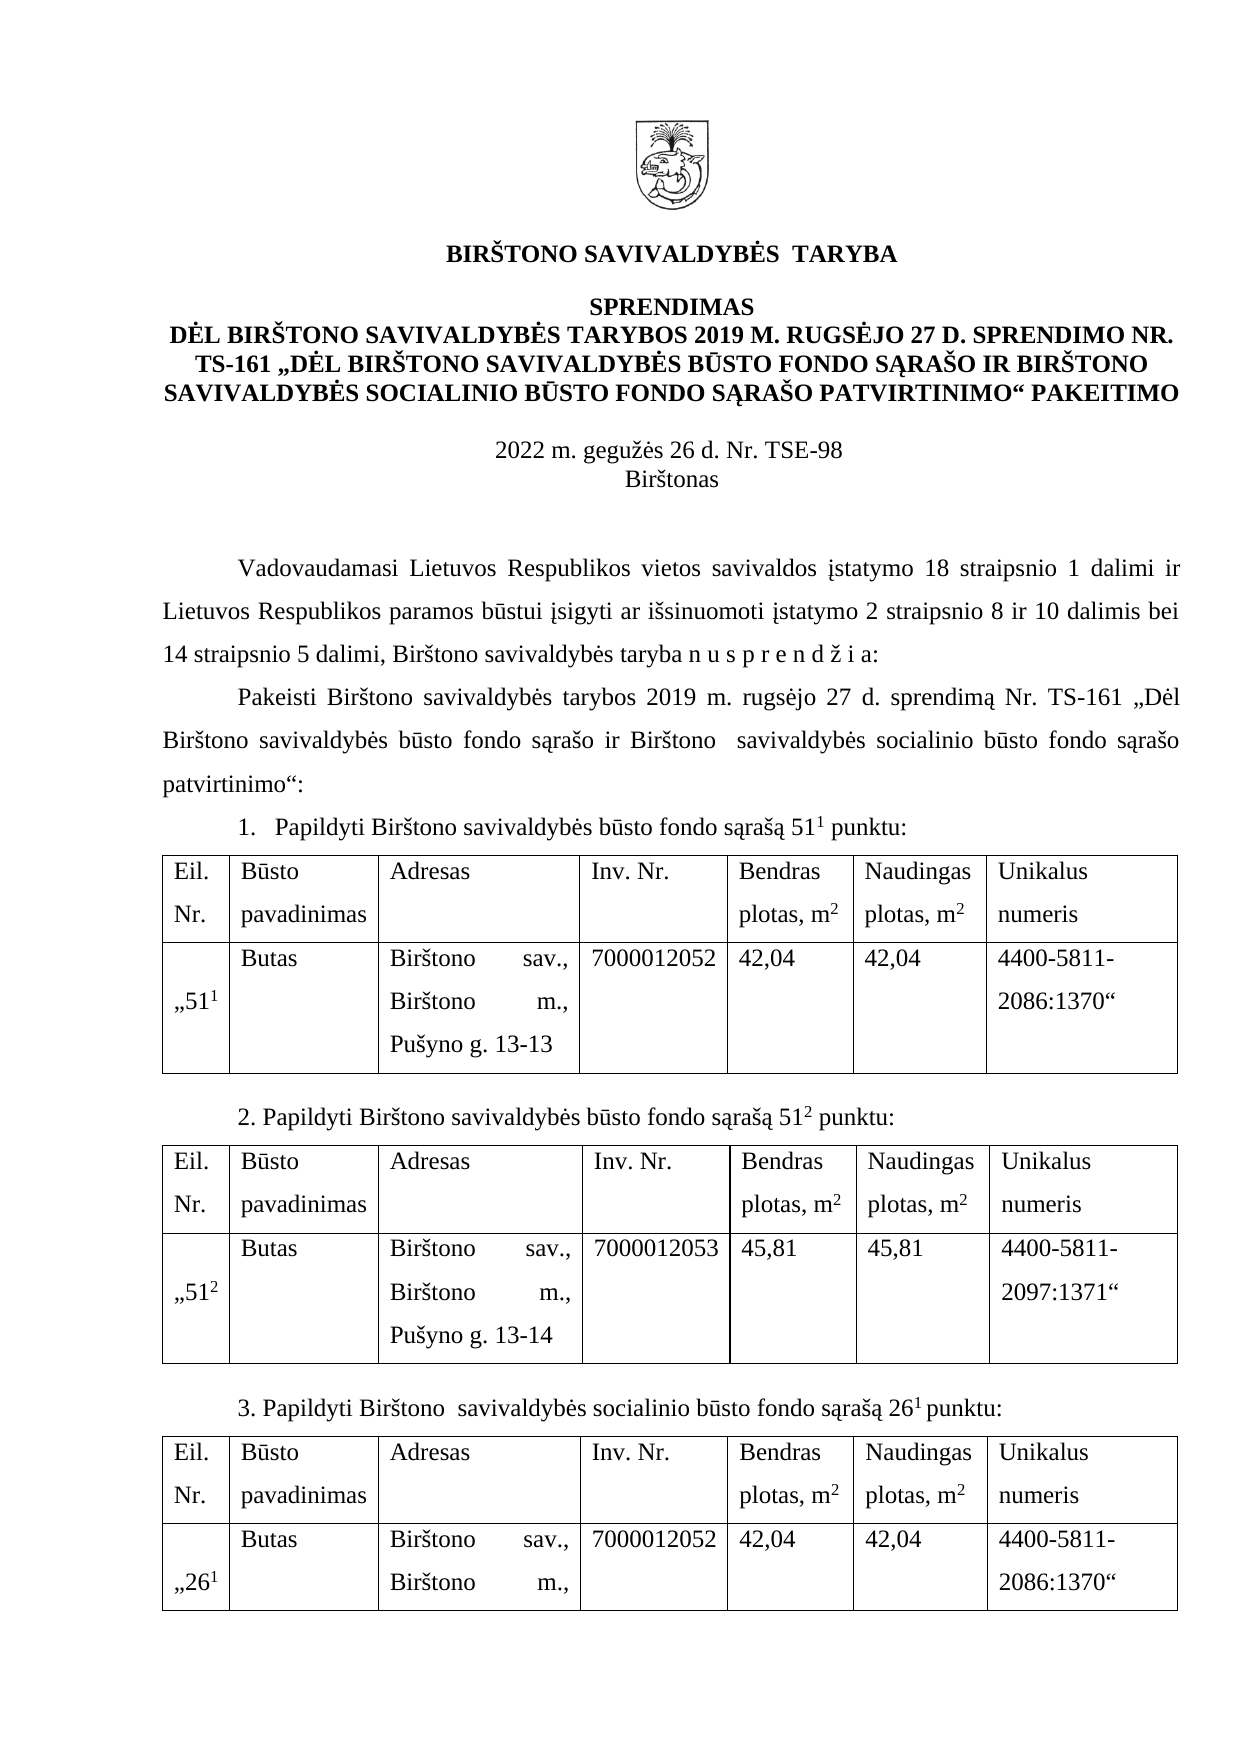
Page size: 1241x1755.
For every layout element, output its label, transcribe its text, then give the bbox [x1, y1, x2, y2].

table_header Naudingas plotas, m2 [854, 1437, 987, 1523]
text 2022 m. gegužės 26 d. Nr. TSE-98 [162, 436, 1181, 464]
table_header Adresas [379, 856, 579, 942]
text Vadovaudamasi Lietuvos Respublikos vietos savivaldos įstatymo 18 straipsnio 1 dalimi ir Lietuvos Respublikos paramos būstui įsigyti ar išsinuomoti įstatymo 2 straipsnio 8 ir 10 dalimis bei 14 straipsnio 5 dalimi, Birštono savivaldybės taryba n u s p r e n d ž i a: [162, 553, 1181, 668]
table_cell „261 [163, 1524, 229, 1610]
table_cell 42,04 [854, 943, 986, 1072]
table_cell 42,04 [854, 1524, 987, 1610]
table_cell „512 [163, 1234, 229, 1363]
table_header Inv. Nr. [581, 1437, 727, 1523]
table_header Naudingas plotas, m2 [857, 1146, 989, 1232]
table_cell Birštono sav., Birštono m., Pušyno g. 13-13 [379, 943, 579, 1072]
table_cell Butas [230, 1524, 378, 1610]
table_header Adresas [379, 1146, 582, 1232]
table_header Bendras plotas, m2 [728, 856, 853, 942]
table_cell 42,04 [728, 1524, 853, 1610]
table_header Adresas [379, 1437, 580, 1523]
table_cell 4400-5811-2086:1370“ [988, 1524, 1177, 1610]
table_header Būsto pavadinimas [230, 1146, 378, 1232]
table_cell Birštono sav., Birštono m., [379, 1524, 580, 1610]
table_header Unikalus numeris [990, 1146, 1177, 1232]
table_header Naudingas plotas, m2 [854, 856, 986, 942]
text 1. Papildyti Birštono savivaldybės būsto fondo sąrašą 511 punktu: [237, 812, 1181, 841]
table_cell 42,04 [728, 943, 853, 1072]
table_cell 7000012052 [581, 1524, 727, 1610]
table_cell 4400-5811-2097:1371“ [990, 1234, 1177, 1363]
table_cell 45,81 [731, 1234, 856, 1363]
subtitle BIRŠTONO SAVIVALDYBĖS TARYBA [162, 239, 1181, 268]
table_header Inv. Nr. [583, 1146, 729, 1232]
table_header Eil. Nr. [163, 856, 229, 942]
table_cell 4400-5811-2086:1370“ [987, 943, 1177, 1072]
table_header Unikalus numeris [987, 856, 1177, 942]
table_cell 7000012053 [583, 1234, 729, 1363]
table_header Inv. Nr. [580, 856, 727, 942]
table_header Unikalus numeris [988, 1437, 1177, 1523]
table_cell Butas [230, 1234, 378, 1363]
text 3. Papildyti Birštono savivaldybės socialinio būsto fondo sąrašą 261 punktu: [162, 1393, 1181, 1421]
table_header Bendras plotas, m2 [731, 1146, 856, 1232]
table_header Būsto pavadinimas [230, 856, 378, 942]
text Pakeisti Birštono savivaldybės tarybos 2019 m. rugsėjo 27 d. sprendimą Nr. TS-161 „Dėl Birštono savivaldybės būsto fondo sąrašo ir Birštono savivaldybės socialinio būsto fondo sąrašo patvirtinimo“: [162, 682, 1181, 797]
text Birštonas [162, 464, 1181, 493]
text sprendimas [162, 292, 1181, 321]
table_cell 45,81 [857, 1234, 989, 1363]
table_header Būsto pavadinimas [230, 1437, 378, 1523]
text 2. Papildyti Birštono savivaldybės būsto fondo sąrašą 512 punktu: [162, 1102, 1181, 1131]
table_header Eil. Nr. [163, 1437, 229, 1523]
table_cell Birštono sav., Birštono m., Pušyno g. 13-14 [379, 1234, 582, 1363]
table_cell „511 [163, 943, 229, 1072]
table_cell 7000012052 [580, 943, 727, 1072]
text DĖL BIRŠTONO SAVIVALDYBĖS TARYBOS 2019 M. RUGSĖJO 27 D. SPRENDIMO NR. TS-161 „DĖL BIRŠTONO SAVIVALDYBĖS BŪSTO FONDO SĄRAŠO IR BIRŠTONO SAVIVALDYBĖS SOCIALINIO BŪSTO FONDO SĄRAŠO PATVIRTINIMO“ PAKEITIMO [162, 321, 1181, 407]
table_cell Butas [230, 943, 378, 1072]
table_header Bendras plotas, m2 [728, 1437, 853, 1523]
table_header Eil. Nr. [163, 1146, 229, 1232]
